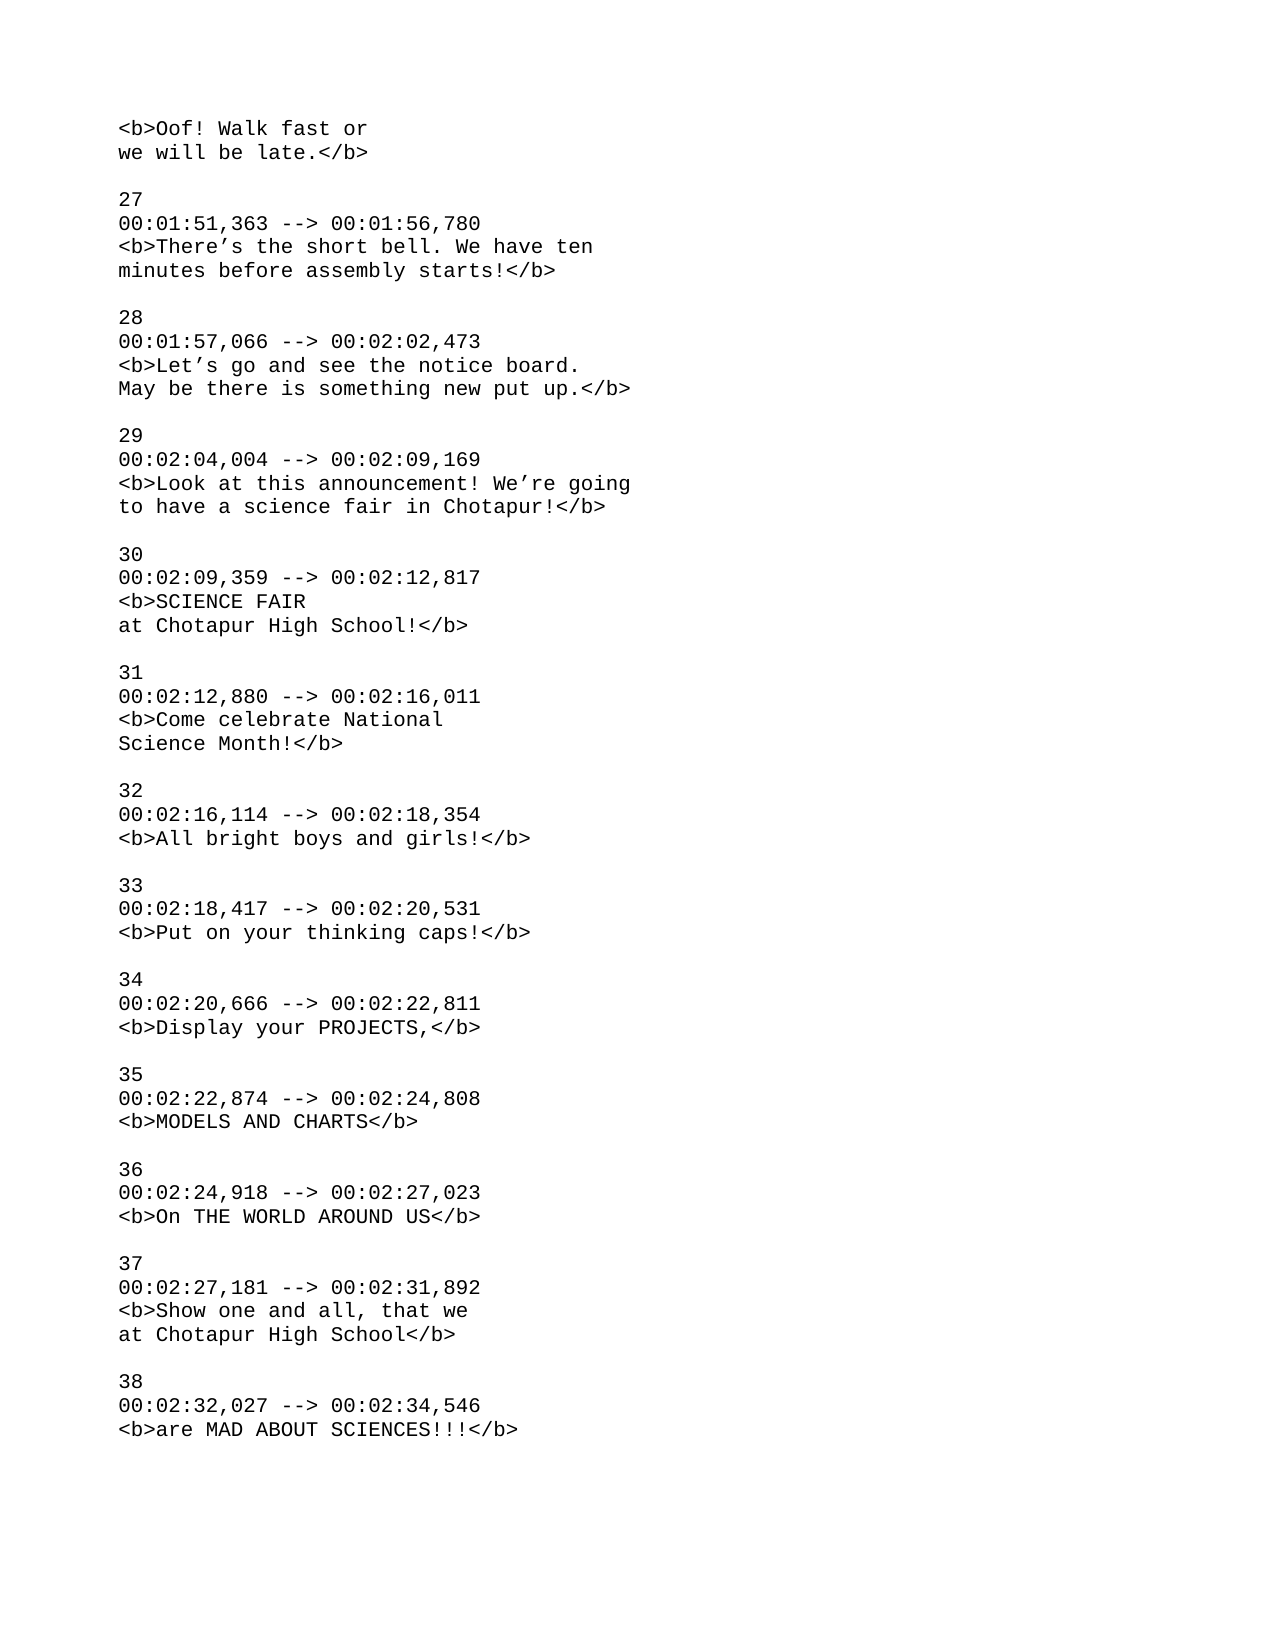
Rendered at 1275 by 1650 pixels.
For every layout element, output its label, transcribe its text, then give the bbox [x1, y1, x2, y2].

text 00:02:27,181 --> 00:02:31,892 [118, 1277, 1157, 1300]
text 00:02:09,359 --> 00:02:12,817 [118, 567, 1157, 591]
text <b>Look at this announcement! We’re going [118, 473, 1157, 496]
text 00:01:51,363 --> 00:01:56,780 [118, 213, 1157, 236]
text we will be late.</b> [118, 142, 1157, 165]
text 00:01:57,066 --> 00:02:02,473 [118, 331, 1157, 354]
text <b>MODELS AND CHARTS</b> [118, 1111, 1157, 1135]
text 27 [118, 189, 1157, 213]
text <b>Show one and all, that we [118, 1300, 1157, 1324]
text 31 [118, 662, 1157, 686]
text 32 [118, 780, 1157, 804]
text <b>Put on your thinking caps!</b> [118, 922, 1157, 946]
text <b>Let’s go and see the notice board. [118, 354, 1157, 378]
text <b>There’s the short bell. We have ten [118, 236, 1157, 260]
text <b>All bright boys and girls!</b> [118, 827, 1157, 851]
text <b>On THE WORLD AROUND US</b> [118, 1206, 1157, 1229]
text 00:02:04,004 --> 00:02:09,169 [118, 449, 1157, 473]
text 28 [118, 307, 1157, 331]
text Science Month!</b> [118, 733, 1157, 757]
text <b>are MAD ABOUT SCIENCES!!!</b> [118, 1419, 1157, 1442]
text <b>SCIENCE FAIR [118, 591, 1157, 615]
text at Chotapur High School!</b> [118, 615, 1157, 638]
text minutes before assembly starts!</b> [118, 260, 1157, 284]
text 35 [118, 1064, 1157, 1088]
text 36 [118, 1158, 1157, 1182]
text <b>Oof! Walk fast or [118, 118, 1157, 142]
text 00:02:12,880 --> 00:02:16,011 [118, 686, 1157, 709]
text 00:02:24,918 --> 00:02:27,023 [118, 1182, 1157, 1206]
text 37 [118, 1253, 1157, 1277]
text 29 [118, 426, 1157, 449]
text 30 [118, 544, 1157, 567]
text 33 [118, 875, 1157, 898]
text <b>Display your PROJECTS,</b> [118, 1017, 1157, 1040]
text at Chotapur High School</b> [118, 1324, 1157, 1348]
text 34 [118, 969, 1157, 993]
text 00:02:22,874 --> 00:02:24,808 [118, 1088, 1157, 1111]
text 38 [118, 1371, 1157, 1395]
text 00:02:18,417 --> 00:02:20,531 [118, 898, 1157, 922]
text <b>Come celebrate National [118, 709, 1157, 733]
text 00:02:32,027 --> 00:02:34,546 [118, 1395, 1157, 1419]
text 00:02:20,666 --> 00:02:22,811 [118, 993, 1157, 1017]
text 00:02:16,114 --> 00:02:18,354 [118, 804, 1157, 827]
text to have a science fair in Chotapur!</b> [118, 496, 1157, 520]
text May be there is something new put up.</b> [118, 378, 1157, 402]
